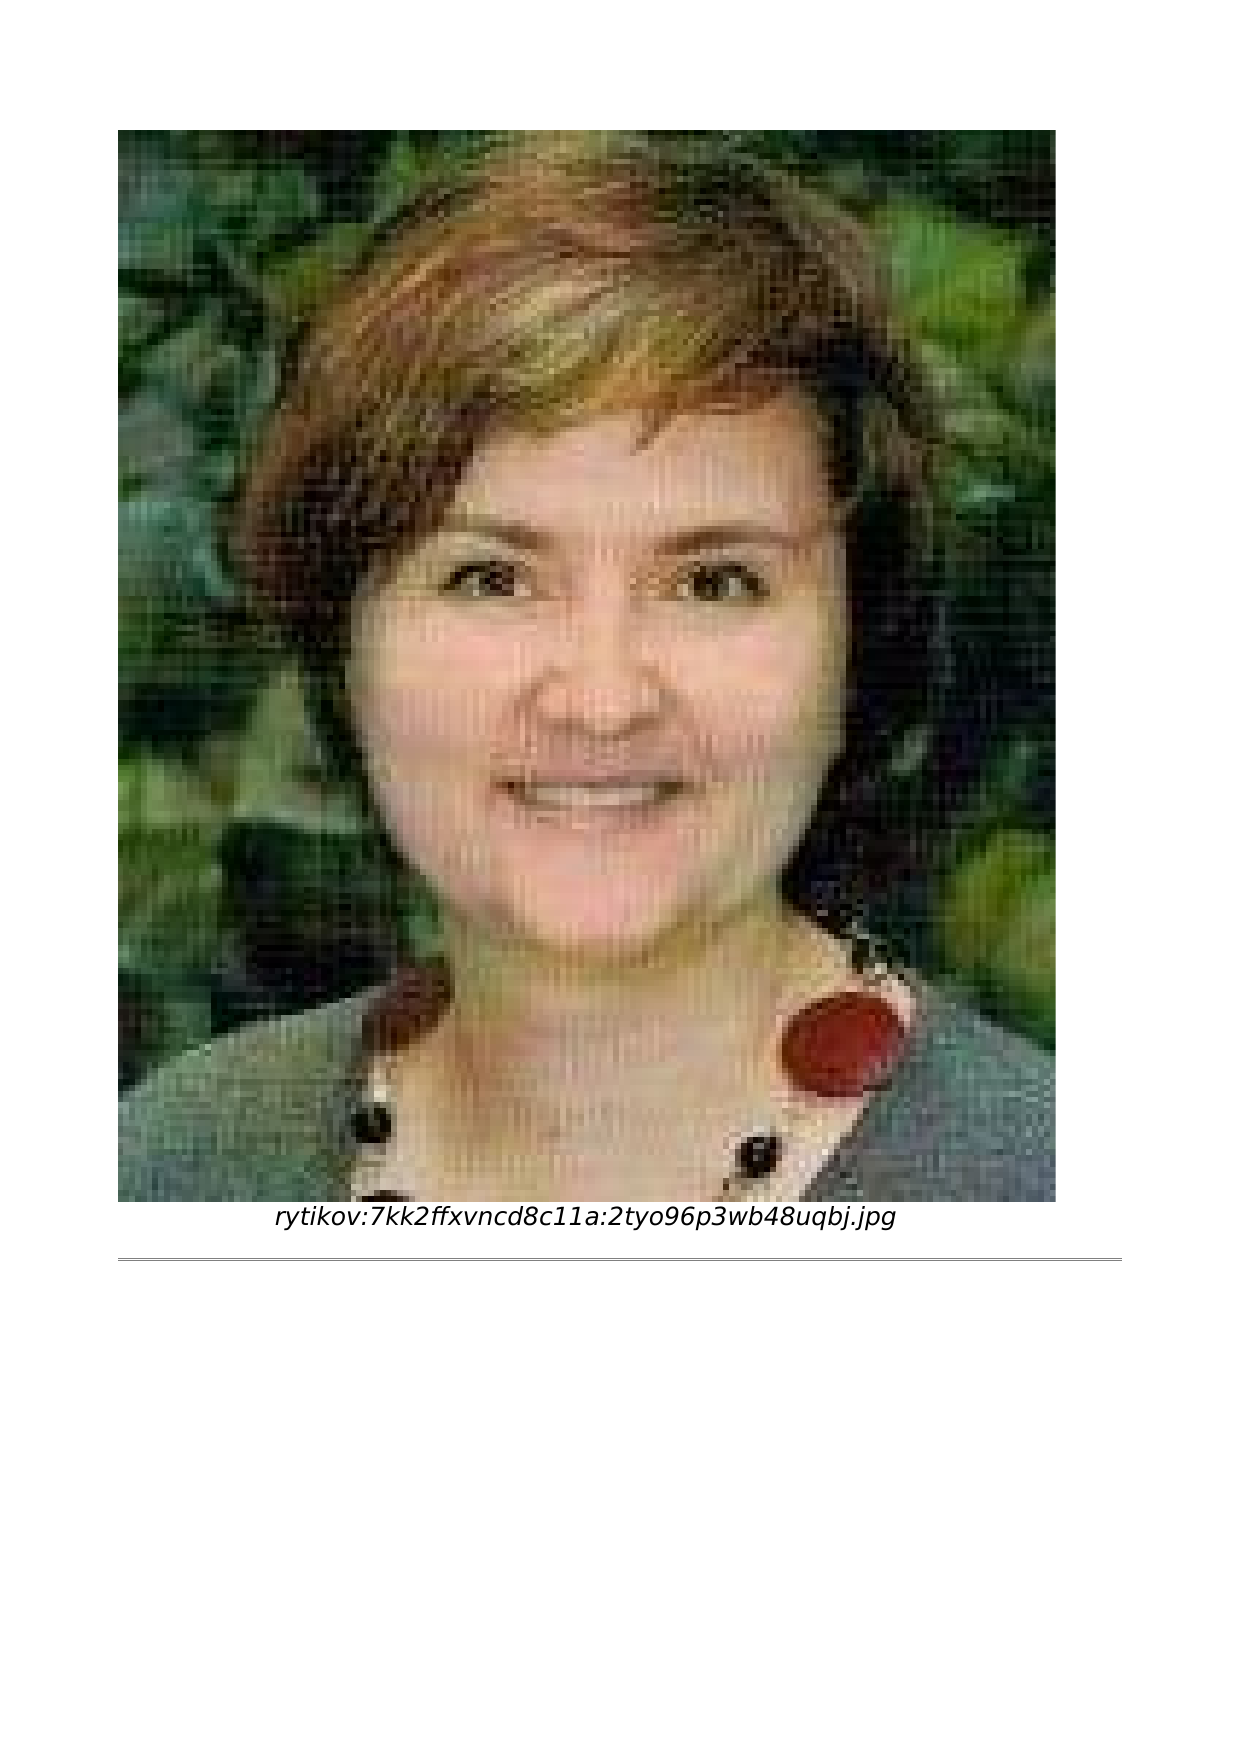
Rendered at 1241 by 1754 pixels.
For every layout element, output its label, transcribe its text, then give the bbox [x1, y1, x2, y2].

text rytikov:7kk2ffxvncd8c11a:2tyo96p3wb48uqbj.jpg [118, 1202, 1056, 1231]
picture [118, 130, 1056, 1202]
